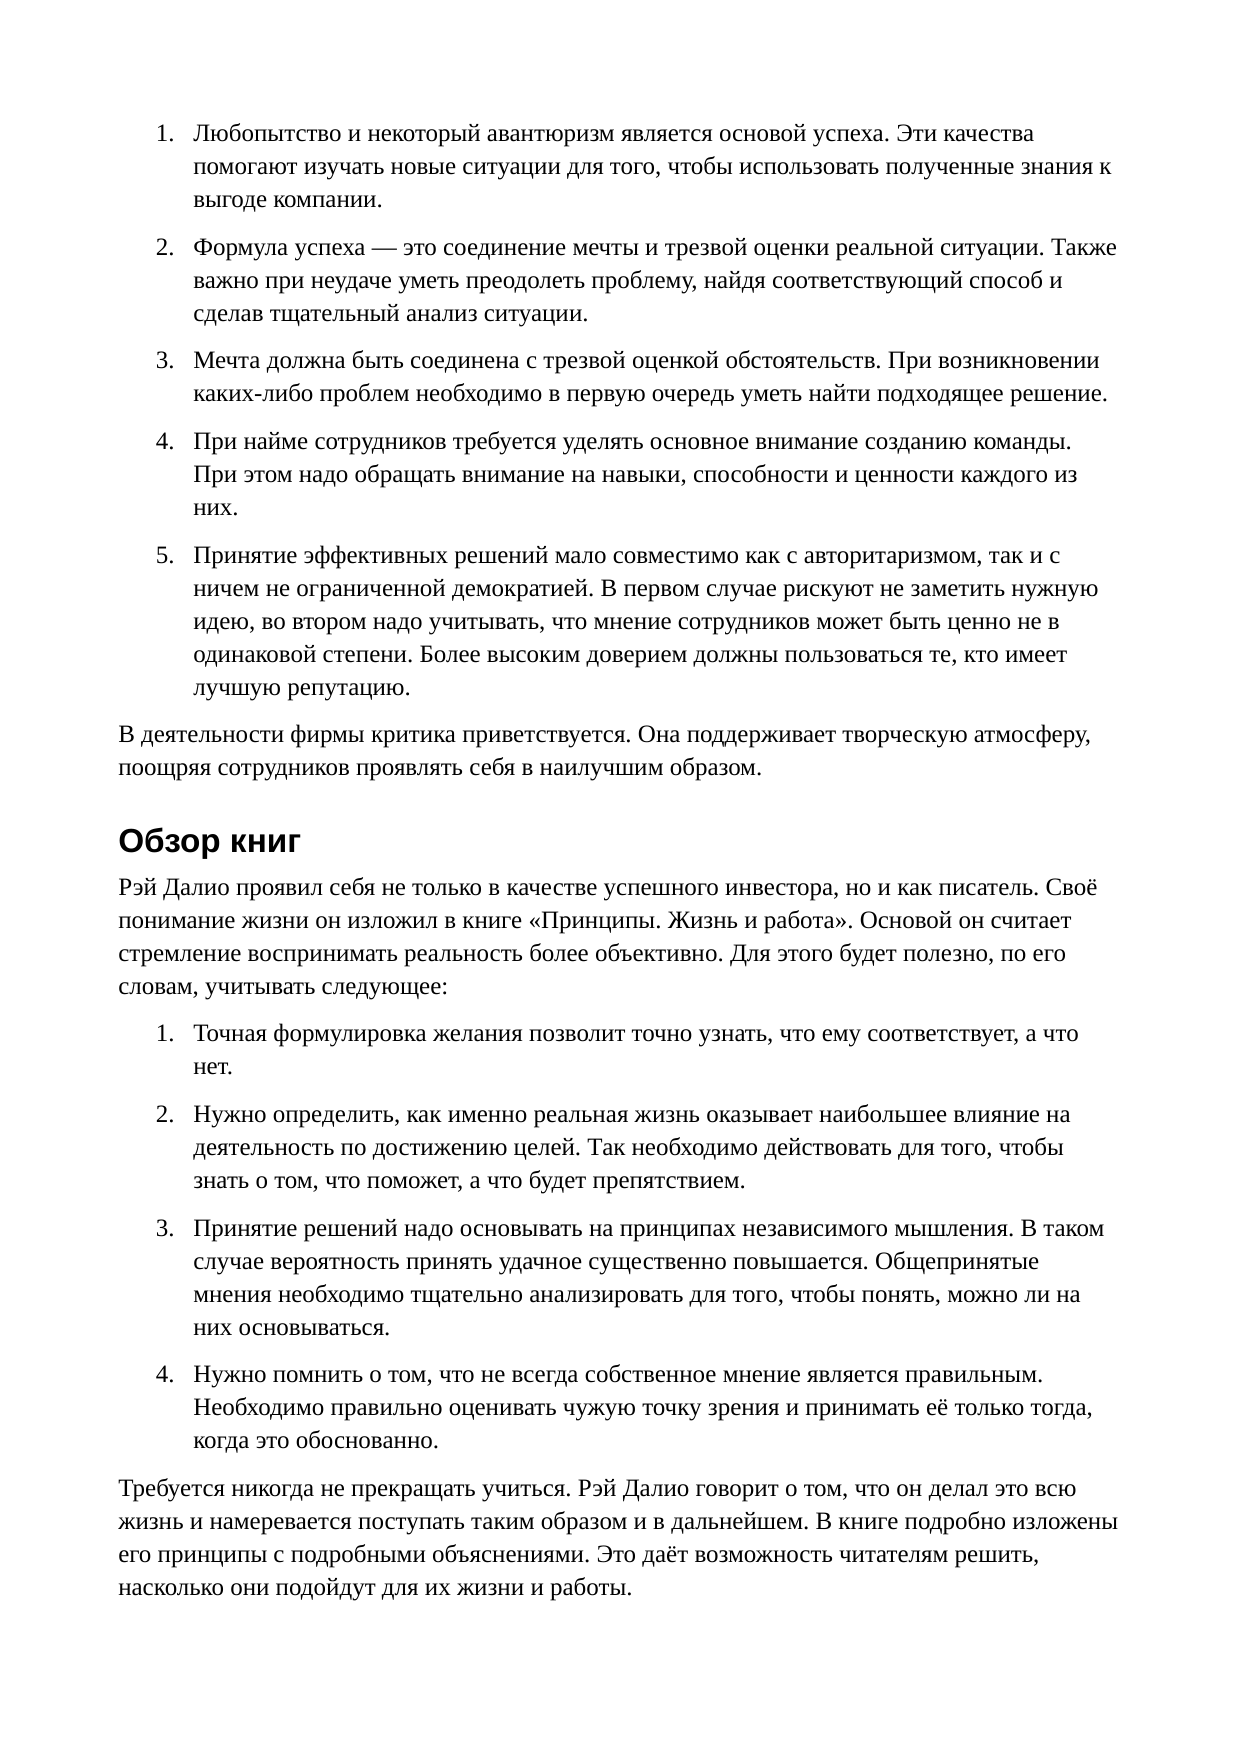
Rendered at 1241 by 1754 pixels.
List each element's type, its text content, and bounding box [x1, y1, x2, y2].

list Формула успеха — это соединение мечты и трезвой оценки реальной ситуации. Также важно при неудаче уметь преодолеть проблему, найдя соответствующий способ и сделав тщательный анализ ситуации. [156, 232, 1122, 327]
list Любопытство и некоторый авантюризм является основой успеха. Эти качества помогают изучать новые ситуации для того, чтобы использовать полученные знания к выгоде компании. [156, 118, 1122, 213]
list Нужно помнить о том, что не всегда собственное мнение является правильным. Необходимо правильно оценивать чужую точку зрения и принимать её только тогда, когда это обоснованно. [156, 1359, 1122, 1454]
subtitle Обзор книг [118, 821, 1122, 859]
list Принятие решений надо основывать на принципах независимого мышления. В таком случае вероятность принять удачное существенно повышается. Общепринятые мнения необходимо тщательно анализировать для того, чтобы понять, можно ли на них основываться. [156, 1213, 1122, 1341]
list Нужно определить, как именно реальная жизнь оказывает наибольшее влияние на деятельность по достижению целей. Так необходимо действовать для того, чтобы знать о том, что поможет, а что будет препятствием. [156, 1099, 1122, 1194]
text В деятельности фирмы критика приветствуется. Она поддерживает творческую атмосферу, поощряя сотрудников проявлять себя в наилучшим образом. [118, 719, 1122, 781]
list Мечта должна быть соединена с трезвой оценкой обстоятельств. При возникновении каких-либо проблем необходимо в первую очередь уметь найти подходящее решение. [156, 345, 1122, 407]
list Точная формулировка желания позволит точно узнать, что ему соответствует, а что нет. [156, 1018, 1122, 1080]
list Принятие эффективных решений мало совместимо как с авторитаризмом, так и с ничем не ограниченной демократией. В первом случае рискуют не заметить нужную идею, во втором надо учитывать, что мнение сотрудников может быть ценно не в одинаковой степени. Более высоким доверием должны пользоваться те, кто имеет лучшую репутацию. [156, 540, 1122, 701]
list При найме сотрудников требуется уделять основное внимание созданию команды. При этом надо обращать внимание на навыки, способности и ценности каждого из них. [156, 426, 1122, 521]
text Рэй Далио проявил себя не только в качестве успешного инвестора, но и как писатель. Своё понимание жизни он изложил в книге «Принципы. Жизнь и работа». Основой он считает стремление воспринимать реальность более объективно. Для этого будет полезно, по его словам, учитывать следующее: [118, 872, 1122, 999]
text Требуется никогда не прекращать учиться. Рэй Далио говорит о том, что он делал это всю жизнь и намеревается поступать таким образом и в дальнейшем. В книге подробно изложены его принципы с подробными объяснениями. Это даёт возможность читателям решить, насколько они подойдут для их жизни и работы. [118, 1473, 1122, 1601]
